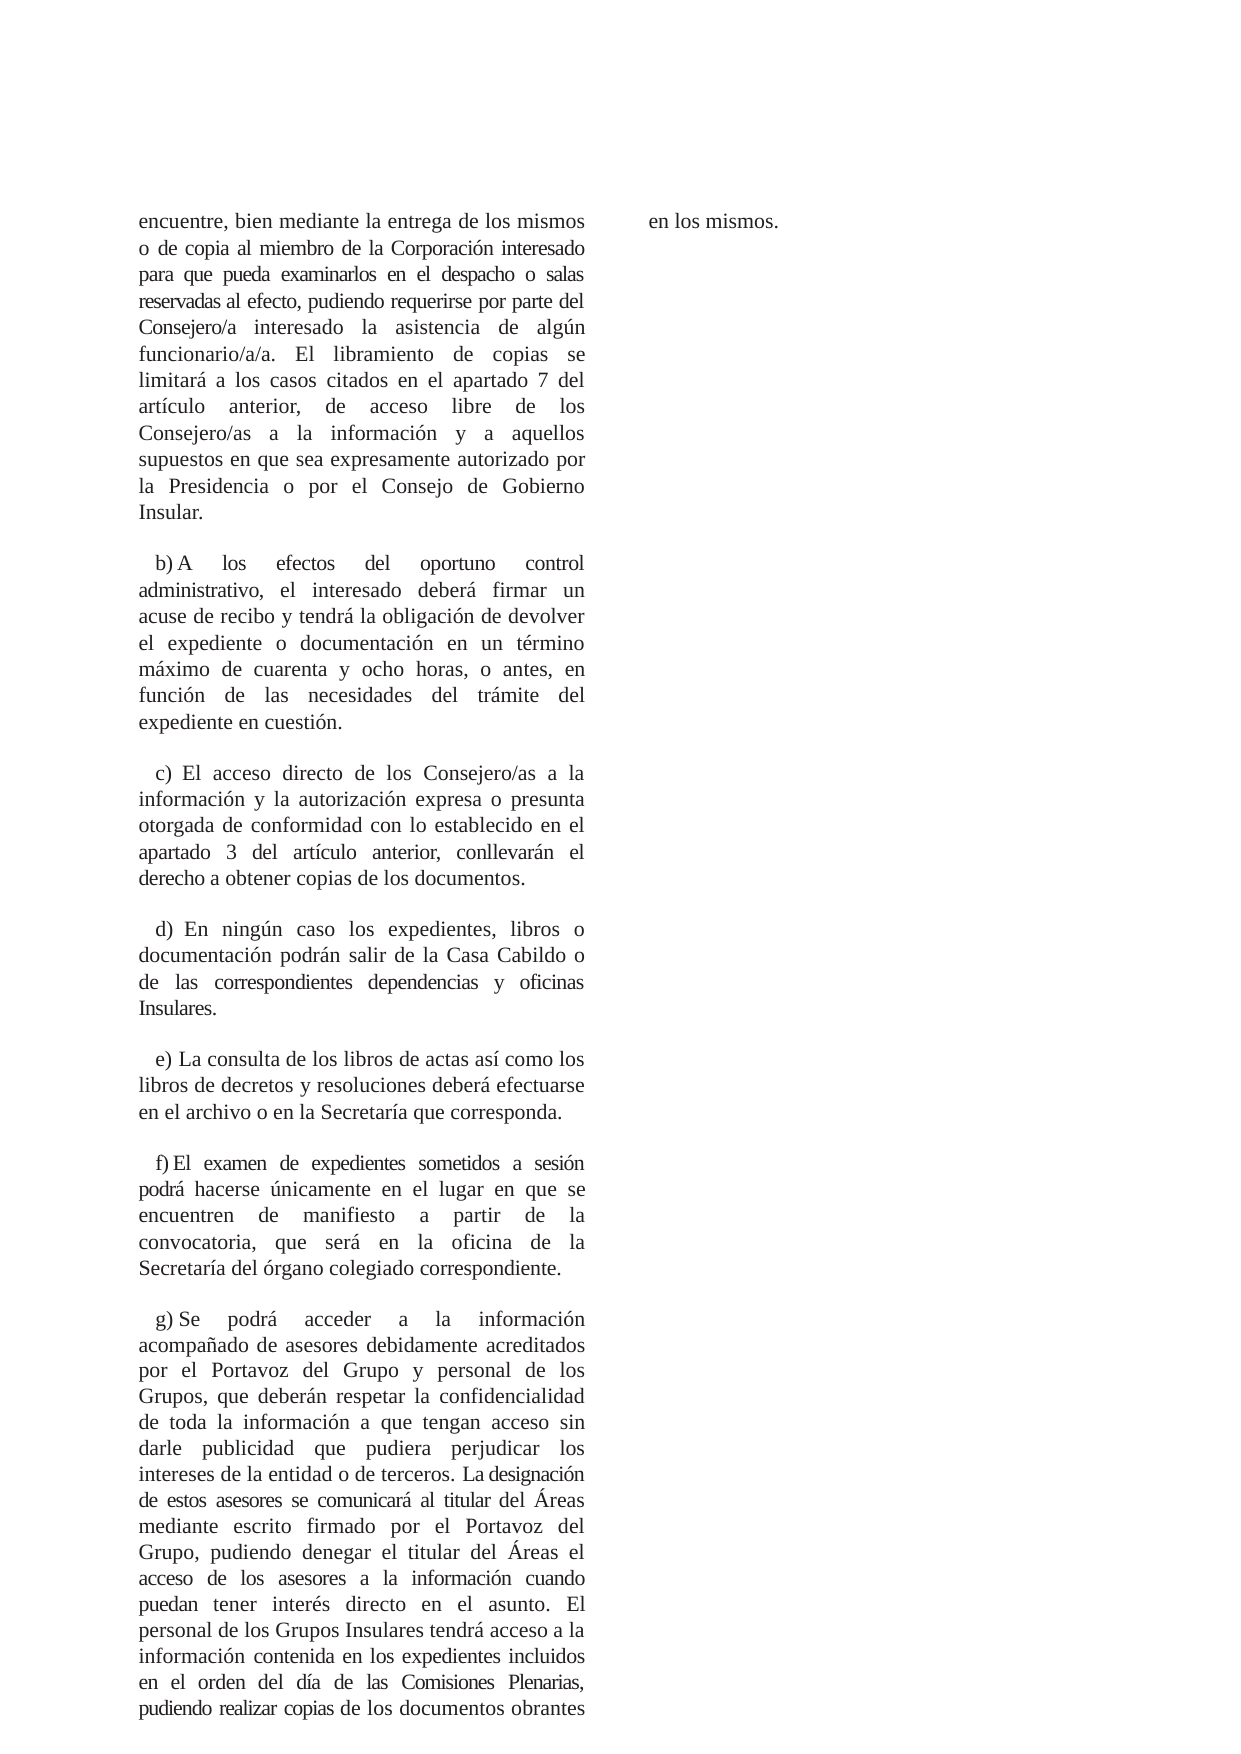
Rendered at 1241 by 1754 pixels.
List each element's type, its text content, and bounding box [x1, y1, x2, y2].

list A los efectos del oportuno control administrativo, el interesado deberá firmar un acuse de recibo y tendrá la obligación de devolver el expediente o documentación en un término máximo de cuarenta y ocho horas, o antes, en función de las necesidades del trámite del expediente en cuestión. [138, 550, 585, 734]
list La consulta de los libros de actas así como los libros de decretos y resoluciones deberá efectuarse en el archivo o en la Secretaría que corresponda. [138, 1046, 585, 1124]
list En ningún caso los expedientes, libros o documentación podrán salir de la Casa Cabildo o de las correspondientes dependencias y oficinas Insulares. [138, 916, 585, 1021]
list Se podrá acceder a la información acompañado de asesores debidamente acreditados por el Portavoz del Grupo y personal de los Grupos, que deberán respetar la confidencialidad de toda la información a que tengan acceso sin darle publicidad que pudiera perjudicar los intereses de la entidad o de terceros. La designación de estos asesores se comunicará al titular del Áreas mediante escrito firmado por el Portavoz del Grupo, pudiendo denegar el titular del Áreas el acceso de los asesores a la información cuando puedan tener interés directo en el asunto. El personal de los Grupos Insulares tendrá acceso a la información contenida en los expedientes incluidos en el orden del día de las Comisiones Plenarias, pudiendo realizar copias de los documentos obrantes [138, 1306, 585, 1720]
list El acceso directo de los Consejero/as a la información y la autorización expresa o presunta otorgada de conformidad con lo establecido en el apartado 3 del artículo anterior, conllevarán el derecho a obtener copias de los documentos. [138, 759, 585, 891]
text encuentre, bien mediante la entrega de los mismos o de copia al miembro de la Corporación interesado para que pueda examinarlos en el despacho o salas reservadas al efecto, pudiendo requerirse por parte del Consejero/a interesado la asistencia de algún funcionario/a/a. El libramiento de copias se limitará a los casos citados en el apartado 7 del artículo anterior, de acceso libre de los Consejero/as a la información y a aquellos supuestos en que sea expresamente autorizado por la Presidencia o por el Consejo de Gobierno Insular. [138, 208, 585, 524]
list en los mismos. [648, 208, 1102, 233]
list El examen de expedientes sometidos a sesión podrá hacerse únicamente en el lugar en que se encuentren de manifiesto a partir de la convocatoria, que será en la oficina de la Secretaría del órgano colegiado correspondiente. [138, 1149, 585, 1281]
